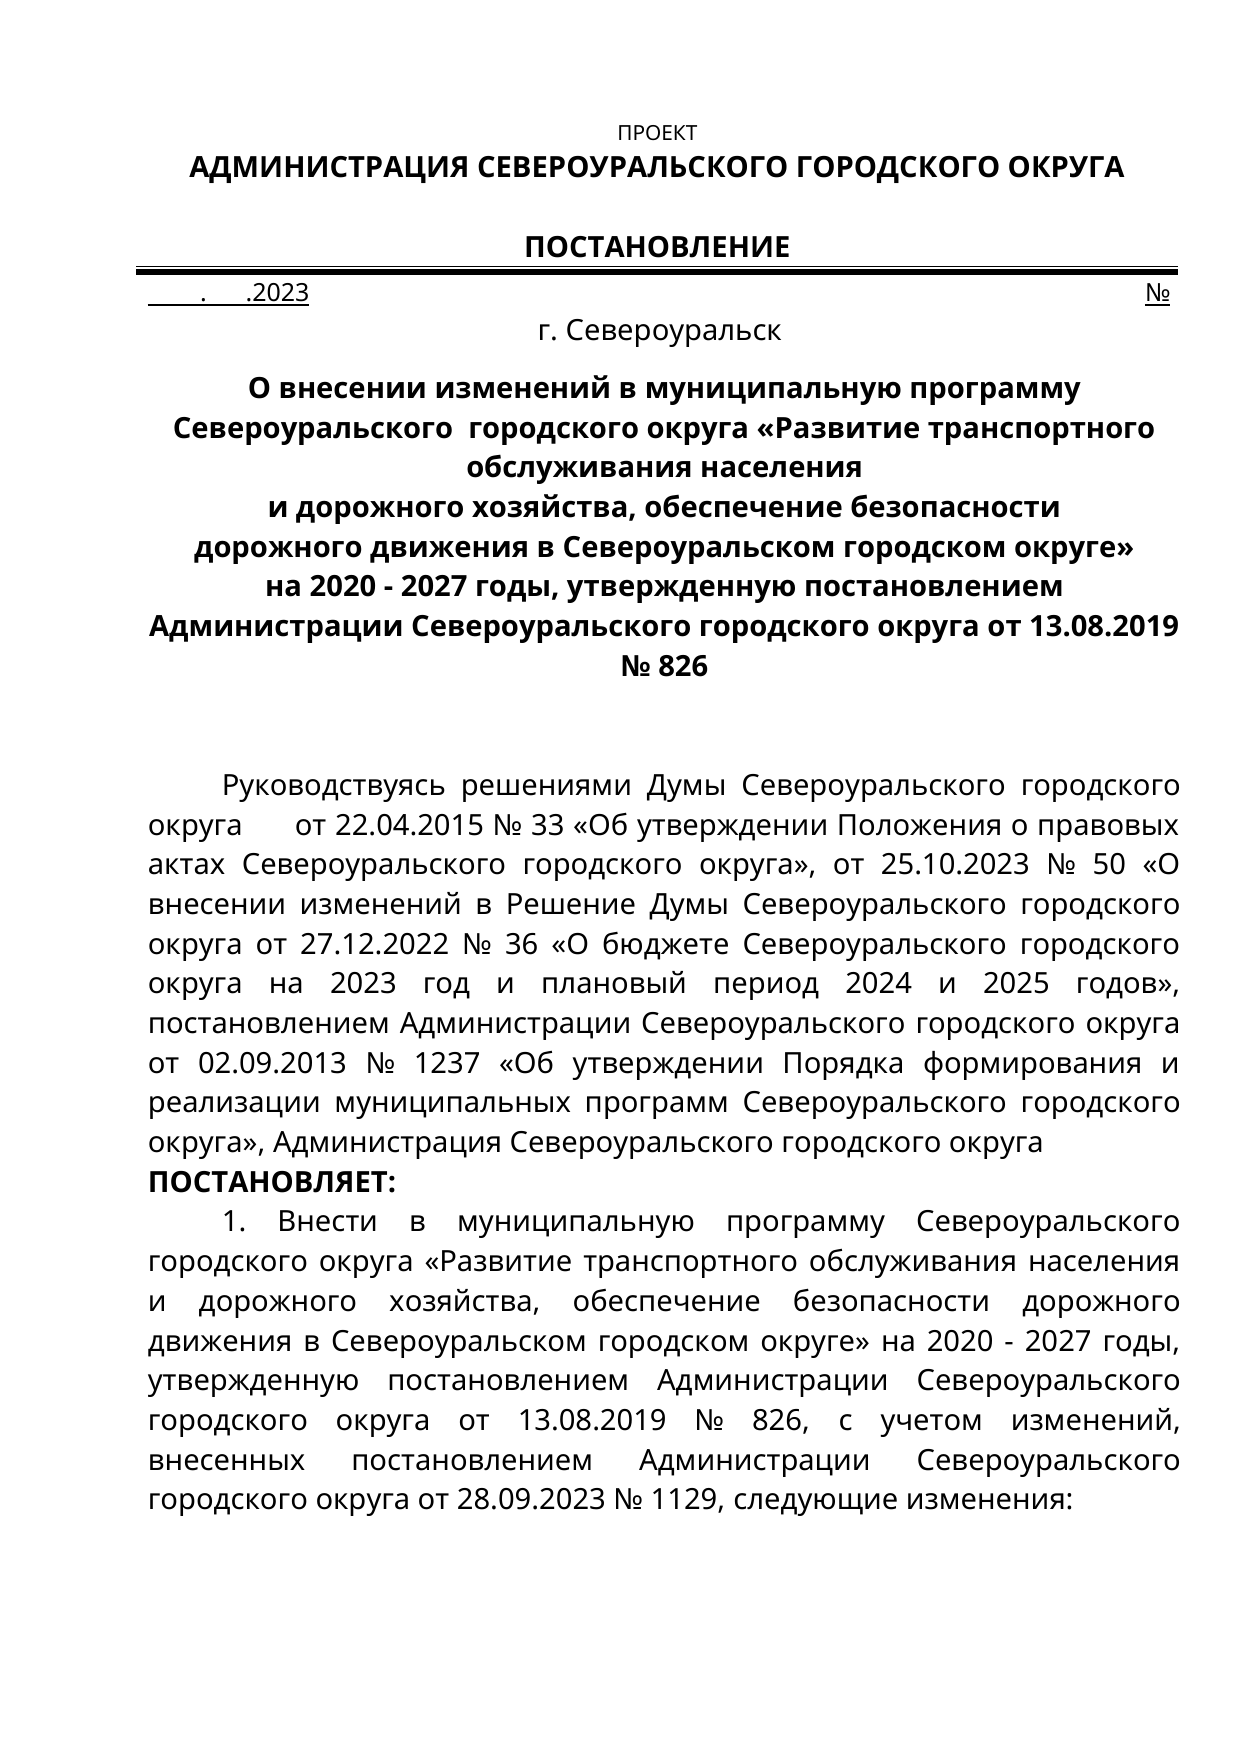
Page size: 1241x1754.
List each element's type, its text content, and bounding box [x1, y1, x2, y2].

text О внесении изменений в муниципальную программу Североуральского городского округа «Развитие транспортного обслуживания населения [148, 367, 1181, 486]
text дорожного движения в Североуральском городском округе» [148, 526, 1181, 566]
table_cell г. Североуральск [136, 309, 1178, 367]
table_cell . .2023 [136, 275, 428, 309]
table_header ПРОЕКТ [136, 118, 1178, 147]
table_cell № [428, 266, 1181, 309]
table_cell АДМИНИСТРАЦИЯ СЕВЕРОУРАЛЬСКОГО ГОРОДСКОГО ОКРУГА ПОСТАНОВЛЕНИЕ [136, 147, 1178, 266]
text Руководствуясь решениями Думы Североуральского городского округа от 22.04.2015 № 33 «Об утверждении Положения о правовых актах Североуральского городского округа», от 25.10.2023 № 50 «О внесении изменений в Решение Думы Североуральского городского округа от 27.12.2022 № 36 «О бюджете Североуральского городского округа на 2023 год и плановый период 2024 и 2025 годов», постановлением Администрации Североуральского городского округа от 02.09.2013 № 1237 «Об утверждении Порядка формирования и реализации муниципальных программ Североуральского городского округа», Администрация Североуральского городского округа [148, 764, 1181, 1161]
text и дорожного хозяйства, обеспечение безопасности [148, 486, 1181, 526]
text на 2020 - 2027 годы, утвержденную постановлением Администрации Североуральского городского округа от 13.08.2019 № 826 [148, 566, 1181, 685]
text ПОСТАНОВЛЯЕТ: [148, 1161, 1181, 1201]
text 1. Внести в муниципальную программу Североуральского городского округа «Развитие транспортного обслуживания населения и дорожного хозяйства, обеспечение безопасности дорожного движения в Североуральском городском округе» на 2020 - 2027 годы, утвержденную постановлением Администрации Североуральского городского округа от 13.08.2019 № 826, с учетом изменений, внесенных постановлением Администрации Североуральского городского округа от 28.09.2023 № 1129, следующие изменения: [148, 1201, 1181, 1518]
